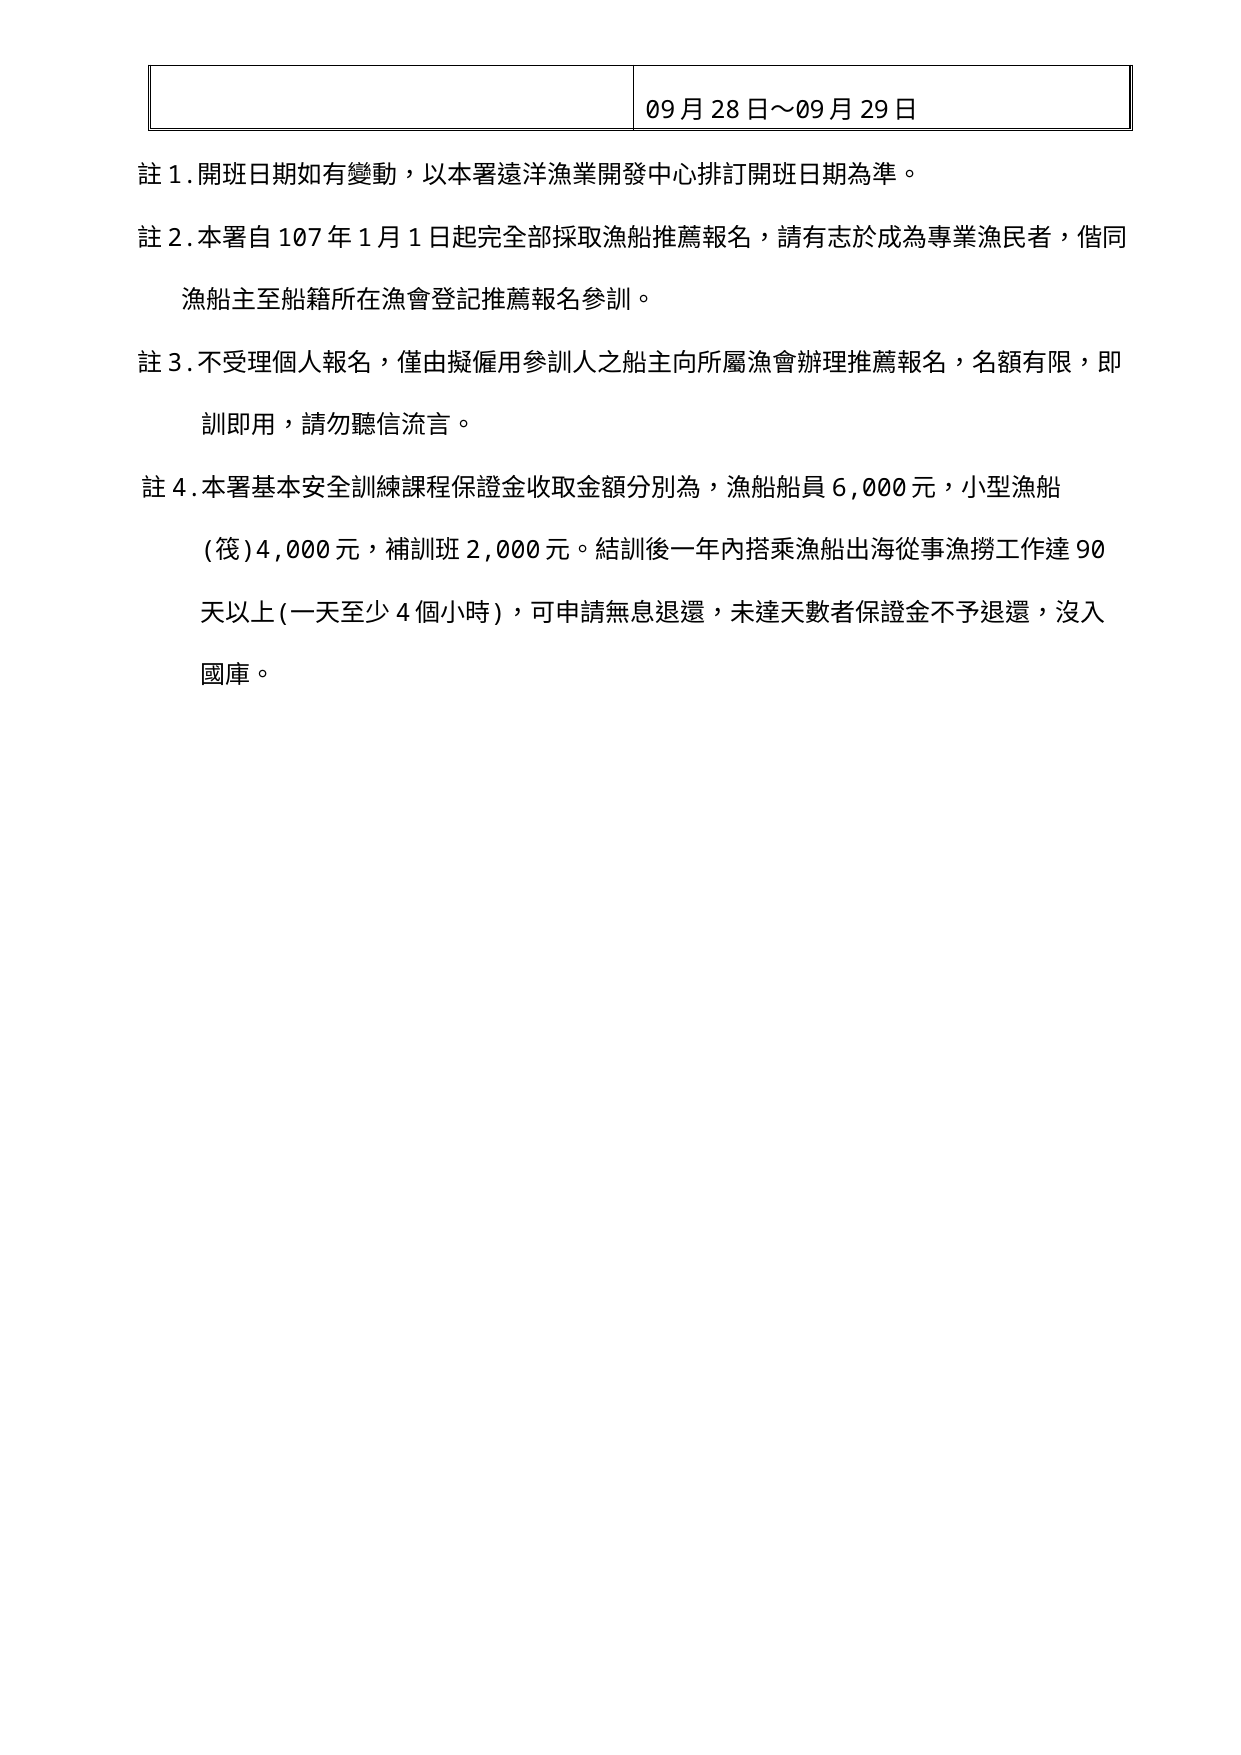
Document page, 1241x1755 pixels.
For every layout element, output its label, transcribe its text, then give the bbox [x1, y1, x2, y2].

table_cell [151, 66, 633, 128]
text 註1.開班日期如有變動，以本署遠洋漁業開發中心排訂開班日期為準。 [112, 131, 1128, 194]
text 註3.不受理個人報名，僅由擬僱用參訓人之船主向所屬漁會辦理推薦報名，名額有限，即訓即用，請勿聽信流言。 [137, 319, 1128, 444]
text 註4.本署基本安全訓練課程保證金收取金額分別為，漁船船員6,000元，小型漁船(筏)4,000元，補訓班2,000元。結訓後一年內搭乘漁船出海從事漁撈工作達90天以上(一天至少4個小時)，可申請無息退還，未達天數者保證金不予退還，沒入國庫。 [142, 444, 1128, 694]
table_cell 09月28日～09月29日 [634, 66, 1129, 128]
text 註2.本署自107年1月1日起完全部採取漁船推薦報名，請有志於成為專業漁民者，偕同 [112, 194, 1128, 256]
text 漁船主至船籍所在漁會登記推薦報名參訓。 [156, 256, 1128, 319]
